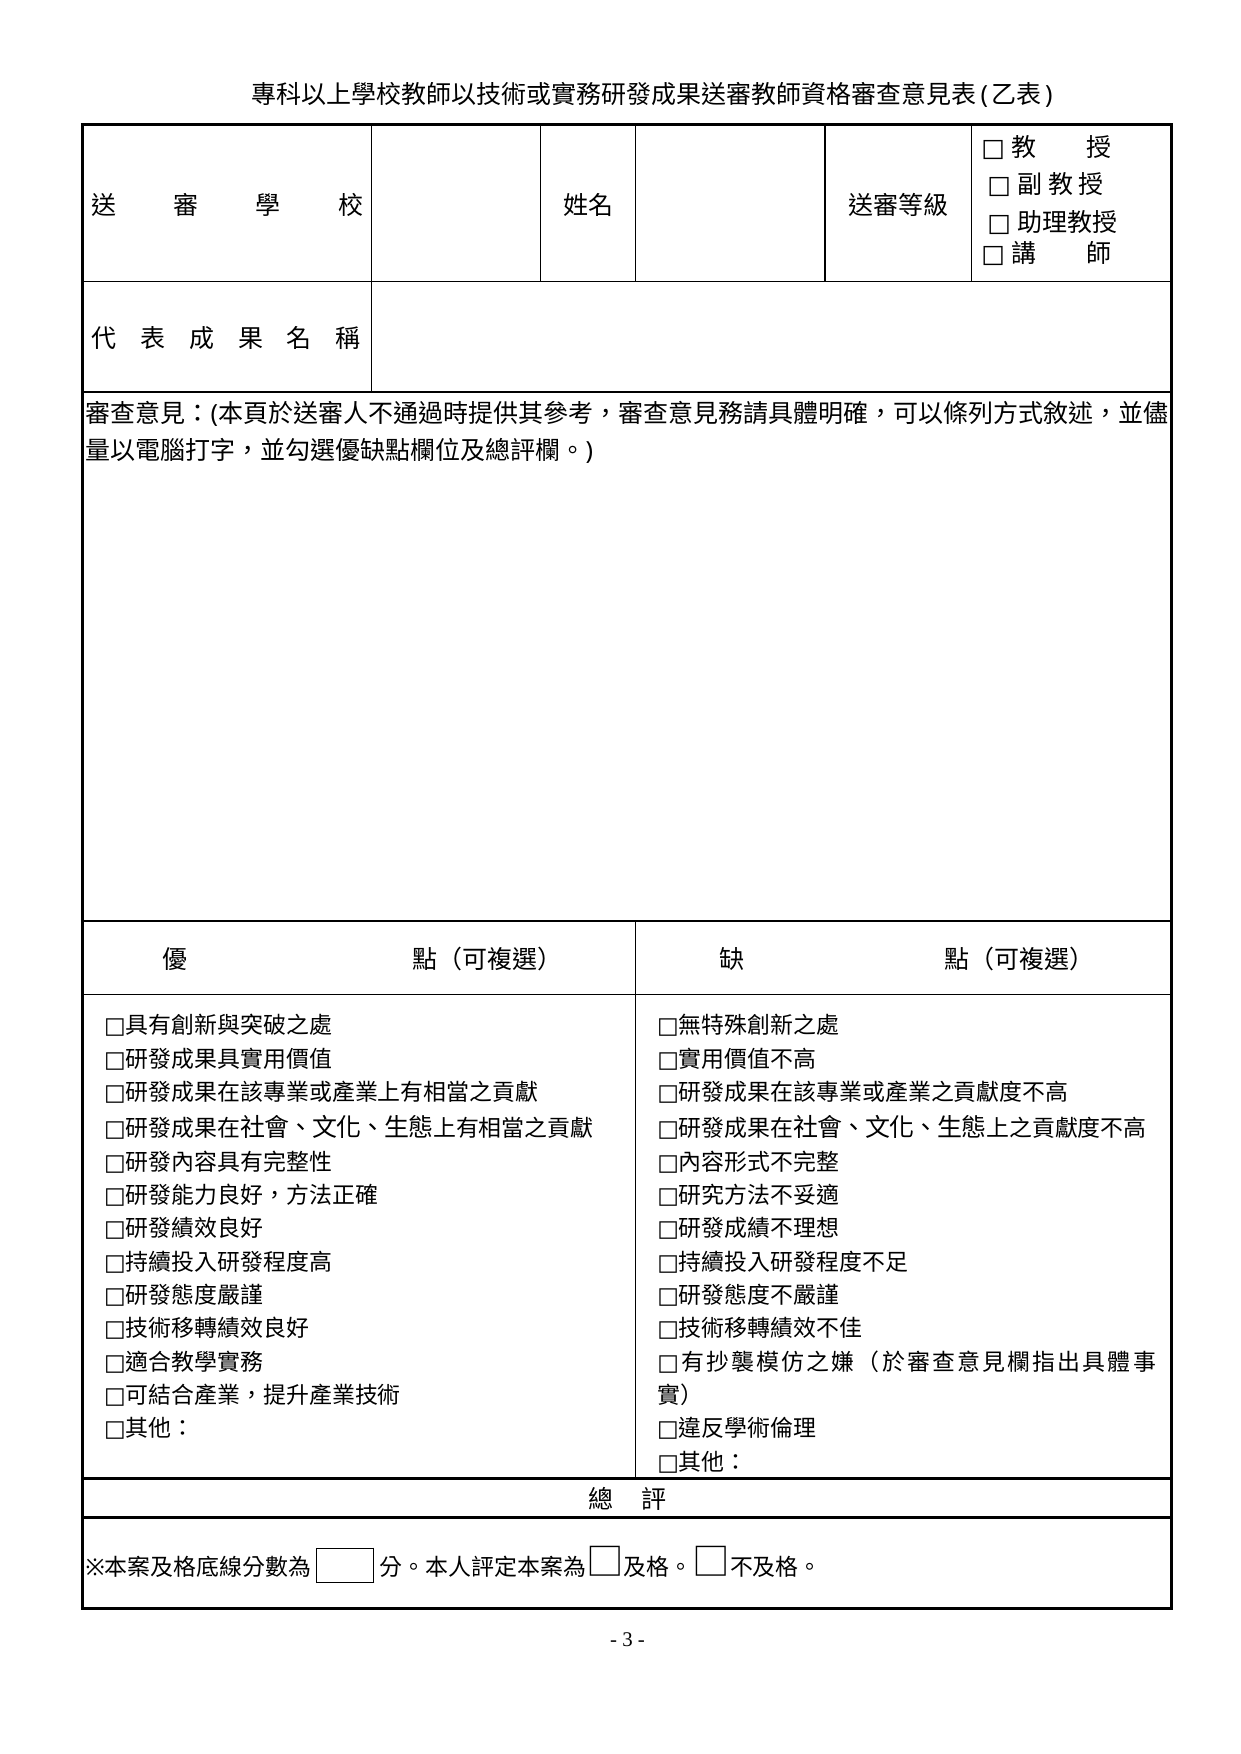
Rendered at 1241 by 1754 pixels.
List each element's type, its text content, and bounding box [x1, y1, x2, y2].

table_header [372, 126, 540, 281]
table_header 姓名 [541, 126, 635, 281]
text 專科以上學校教師以技術或實務研發成果送審教師資格審查意見表(乙表) [75, 74, 1233, 111]
table_header 送審學校 [84, 126, 371, 281]
table_cell ※本案及格底線分數為 分。本人評定本案為□及格。□不及格。 [84, 1519, 1170, 1607]
table_cell 缺 點（可複選） [636, 922, 1170, 994]
table_cell [372, 282, 1170, 391]
table_cell 代表成果名稱 [84, 282, 371, 391]
table_cell 審查意見：(本頁於送審人不通過時提供其參考，審查意見務請具體明確，可以條列方式敘述，並儘量以電腦打字，並勾選優缺點欄位及總評欄。) [84, 393, 1170, 920]
table_header [636, 126, 824, 281]
table_cell 總 評 [84, 1480, 1170, 1516]
table_cell □無特殊創新之處 □實用價值不高 □研發成果在該專業或產業之貢獻度不高 □研發成果在社會、文化、生態上之貢獻度不高 □內容形式不完整 □研究方法不妥適 □研發成績不理想 □持續投入研發程度不足 □研發態度不嚴謹 □技術移轉績效不佳 □有抄襲模仿之嫌（於審查意見欄指出具體事實） □違反學術倫理 □其他： [636, 995, 1170, 1477]
table_header □ 教 授 □ 副 教 授 □ 助理教授 □ 講 師 [972, 126, 1170, 281]
table_cell 優 點（可複選） [84, 922, 635, 994]
table_cell □具有創新與突破之處 □研發成果具實用價值 □研發成果在該專業或產業上有相當之貢獻 □研發成果在社會、文化、生態上有相當之貢獻 □研發內容具有完整性 □研發能力良好，方法正確 □研發績效良好 □持續投入研發程度高 □研發態度嚴謹 □技術移轉績效良好 □適合教學實務 □可結合產業，提升產業技術 □其他： [84, 995, 635, 1477]
table_header 送審等級 [826, 126, 971, 281]
